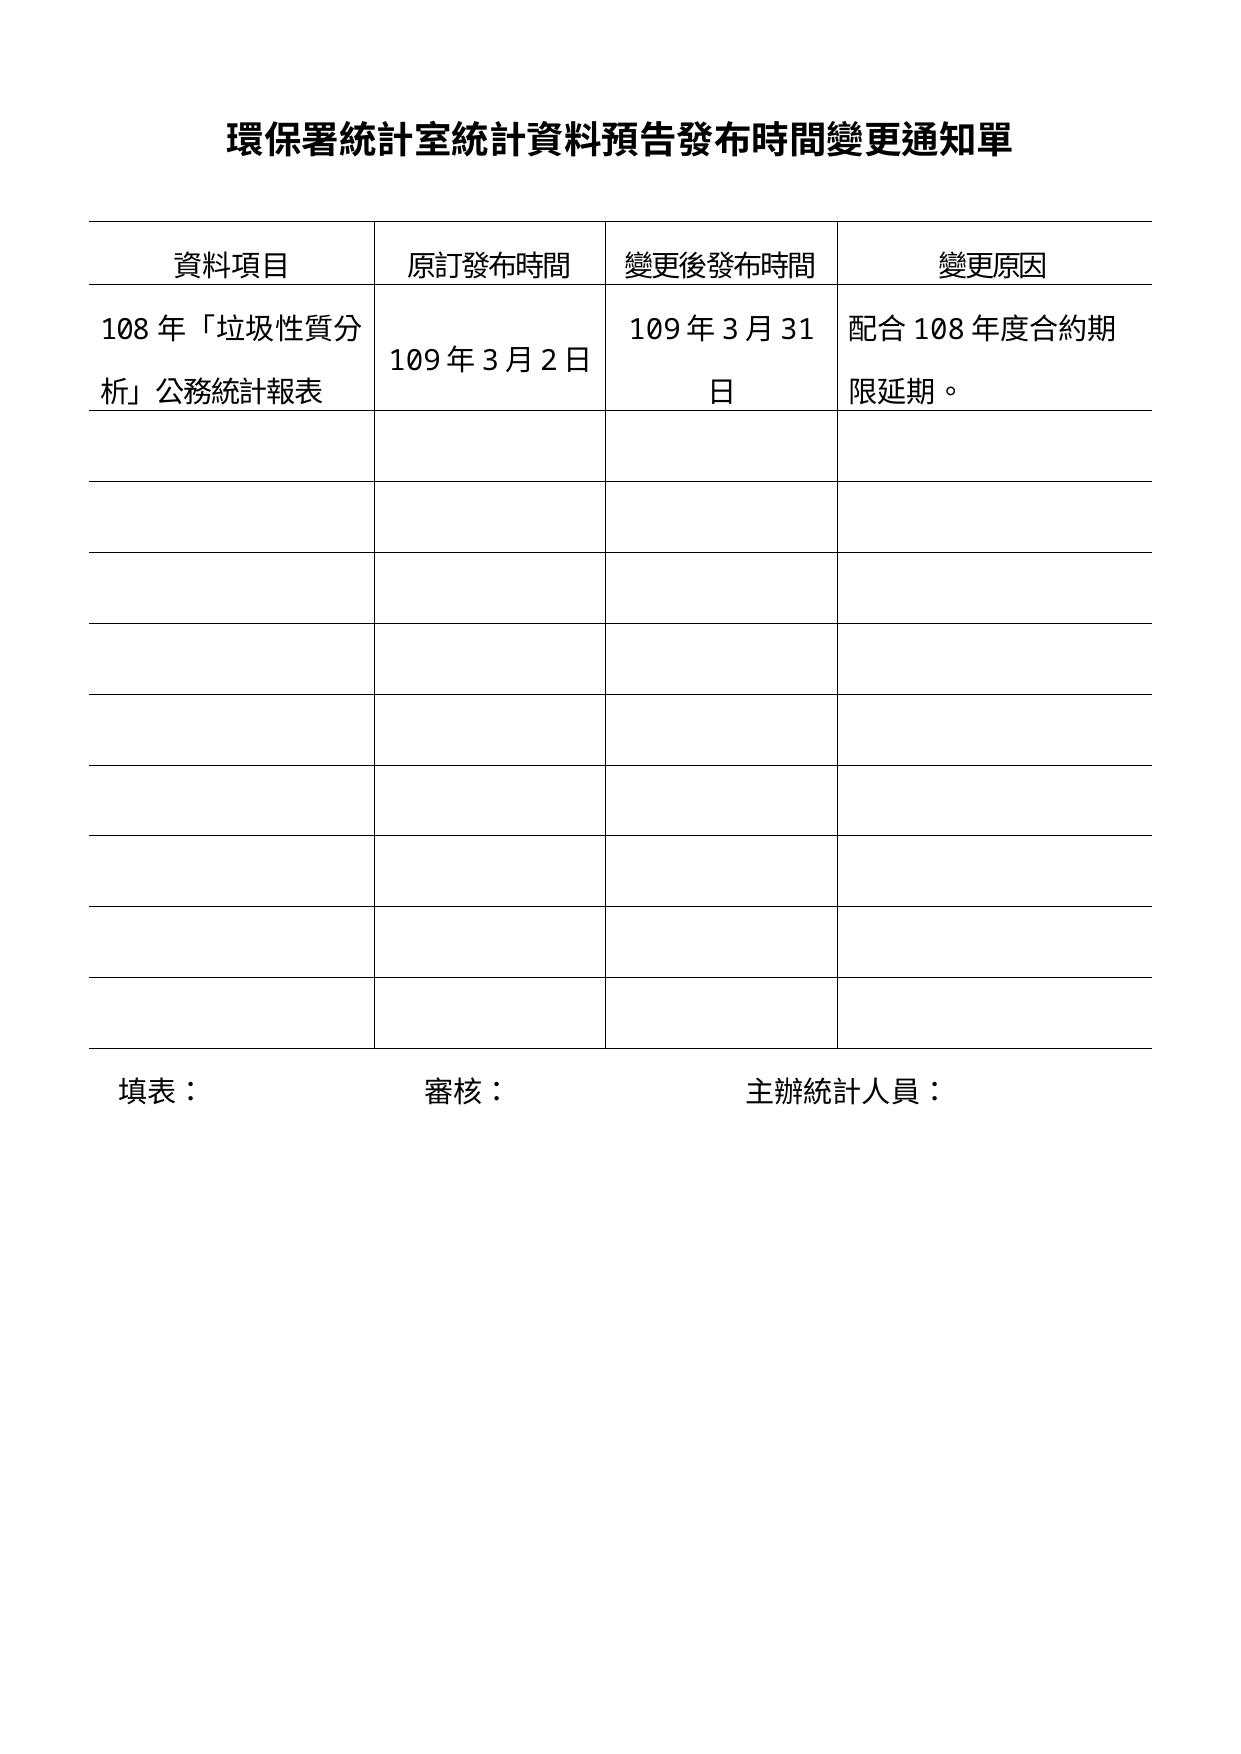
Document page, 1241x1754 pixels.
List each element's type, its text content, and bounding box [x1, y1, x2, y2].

text 環保署統計室統計資料預告發布時間變更通知單 [89, 96, 1152, 158]
table_cell [375, 695, 605, 764]
table_cell [89, 766, 374, 835]
table_cell [606, 482, 837, 552]
table_cell [606, 978, 837, 1048]
table_cell [838, 553, 1152, 623]
table_cell [375, 836, 605, 906]
table_cell [89, 553, 374, 623]
table_cell [838, 978, 1152, 1048]
table_cell [838, 766, 1152, 835]
table_cell [89, 836, 374, 906]
table_cell [375, 553, 605, 623]
table_cell [89, 624, 374, 694]
table_header 變更原因 [838, 222, 1152, 284]
table_cell [375, 411, 605, 481]
table_cell [606, 836, 837, 906]
table_cell [89, 482, 374, 552]
table_cell [838, 482, 1152, 552]
table_cell [838, 836, 1152, 906]
table_cell [89, 978, 374, 1048]
table_cell [838, 695, 1152, 764]
table_cell [375, 907, 605, 977]
table_cell [838, 411, 1152, 481]
table_cell [375, 766, 605, 835]
table_cell 109年3月31日 [606, 285, 837, 410]
table_cell [606, 624, 837, 694]
table_cell [606, 907, 837, 977]
table_header 原訂發布時間 [375, 222, 605, 284]
table_cell [838, 624, 1152, 694]
table_cell [606, 553, 837, 623]
table_cell [375, 978, 605, 1048]
table_header 資料項目 [89, 222, 374, 284]
text 填表： 審核： 主辦統計人員： [89, 1049, 1152, 1111]
table_cell [606, 695, 837, 764]
table_cell [375, 482, 605, 552]
table_cell [606, 411, 837, 481]
table_cell [606, 766, 837, 835]
table_header 變更後發布時間 [606, 222, 837, 284]
table_cell [375, 624, 605, 694]
table_cell 108年「垃圾性質分析」公務統計報表 [89, 285, 374, 410]
table_cell 109年3月2日 [375, 285, 605, 410]
table_cell [89, 695, 374, 764]
table_cell 配合108年度合約期限延期。 [838, 285, 1152, 410]
table_cell [89, 907, 374, 977]
table_cell [838, 907, 1152, 977]
table_cell [89, 411, 374, 481]
